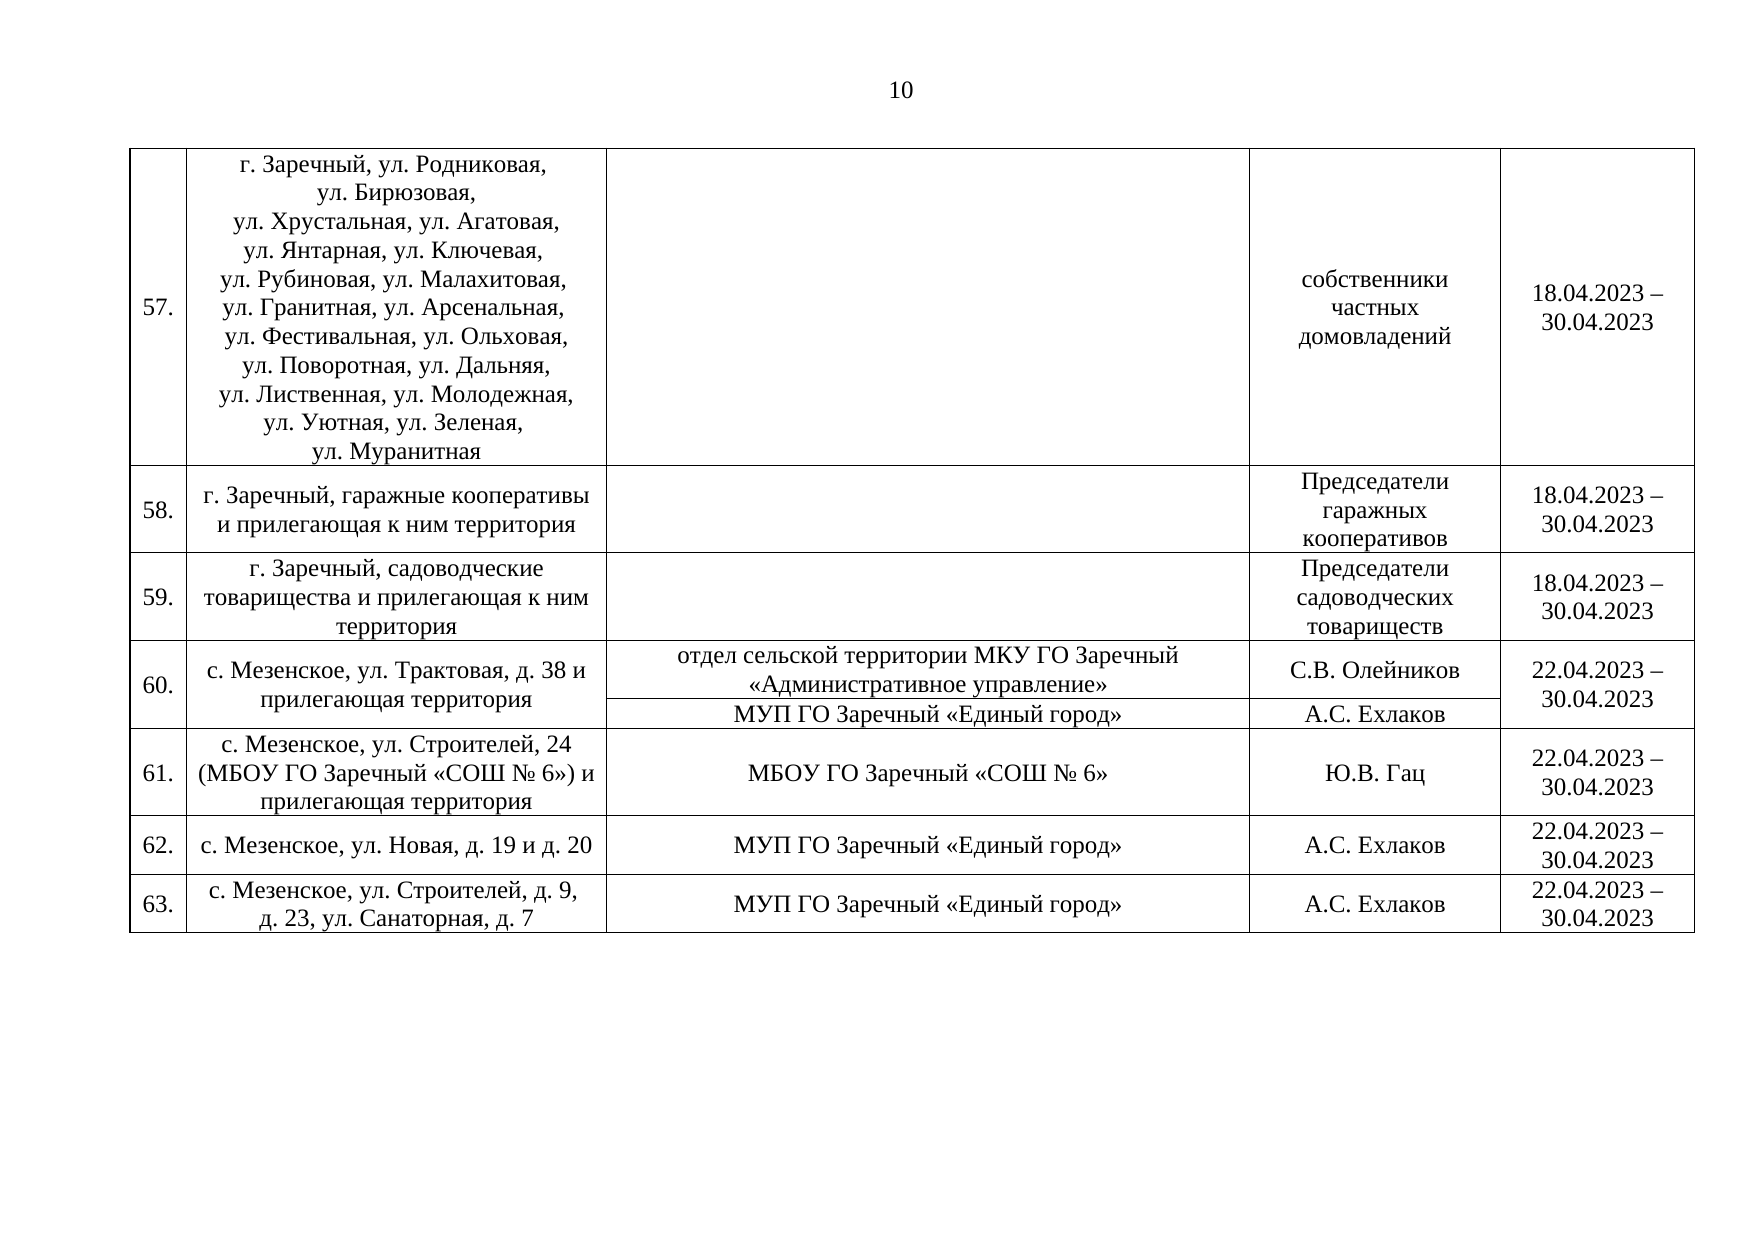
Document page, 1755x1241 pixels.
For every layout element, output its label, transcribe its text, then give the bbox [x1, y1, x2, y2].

table_cell с. Мезенское, ул. Трактовая, д. 38 и прилегающая территория [187, 641, 606, 728]
table_cell 18.04.2023 – 30.04.2023 [1501, 553, 1694, 639]
table_cell 22.04.2023 – 30.04.2023 [1501, 875, 1694, 932]
table_cell [607, 553, 1249, 639]
table_cell с. Мезенское, ул. Строителей, 24 (МБОУ ГО Заречный «СОШ № 6») и прилегающая территория [187, 729, 606, 815]
table_cell 61. [131, 729, 186, 815]
table_cell 22.04.2023 – 30.04.2023 [1501, 729, 1694, 815]
table_cell МУП ГО Заречный «Единый город» [607, 699, 1249, 728]
table_cell 60. [131, 641, 186, 728]
table_cell г. Заречный, садоводческие товарищества и прилегающая к ним территория [187, 553, 606, 639]
table_cell С.В. Олейников [1250, 641, 1500, 698]
table_cell 22.04.2023 – 30.04.2023 [1501, 816, 1694, 874]
table_cell 59. [131, 553, 186, 639]
table_cell МУП ГО Заречный «Единый город» [607, 875, 1249, 932]
table_cell 63. [131, 875, 186, 932]
table_cell А.С. Ехлаков [1250, 875, 1500, 932]
table_cell А.С. Ехлаков [1250, 699, 1500, 728]
table_cell МУП ГО Заречный «Единый город» [607, 816, 1249, 874]
table_cell г. Заречный, гаражные кооперативы и прилегающая к ним территория [187, 466, 606, 552]
table_cell Председатели садоводческих товариществ [1250, 553, 1500, 639]
table_cell 57. [131, 149, 186, 465]
table_cell отдел сельской территории МКУ ГО Заречный «Административное управление» [607, 641, 1249, 698]
table_cell с. Мезенское, ул. Новая, д. 19 и д. 20 [187, 816, 606, 874]
table_cell собственники частных домовладений [1250, 149, 1500, 465]
table_cell 18.04.2023 – 30.04.2023 [1501, 149, 1694, 465]
table_cell 62. [131, 816, 186, 874]
table_cell Ю.В. Гац [1250, 729, 1500, 815]
table_cell г. Заречный, ул. Родниковая, ул. Бирюзовая, ул. Хрустальная, ул. Агатовая, ул. Янтарная, ул. Ключевая, ул. Рубиновая, ул. Малахитовая, ул. Гранитная, ул. Арсенальная, ул. Фестивальная, ул. Ольховая, ул. Поворотная, ул. Дальняя, ул. Лиственная, ул. Молодежная, ул. Уютная, ул. Зеленая, ул. Муранитная [187, 149, 606, 465]
table_cell МБОУ ГО Заречный «СОШ № 6» [607, 729, 1249, 815]
table_cell [607, 466, 1249, 552]
table_cell А.С. Ехлаков [1250, 816, 1500, 874]
table_cell 58. [131, 466, 186, 552]
table_cell 18.04.2023 – 30.04.2023 [1501, 466, 1694, 552]
table_cell 22.04.2023 – 30.04.2023 [1501, 641, 1694, 728]
table_cell Председатели гаражных кооперативов [1250, 466, 1500, 552]
table_cell [607, 149, 1249, 465]
table_cell с. Мезенское, ул. Строителей, д. 9, д. 23, ул. Санаторная, д. 7 [187, 875, 606, 932]
